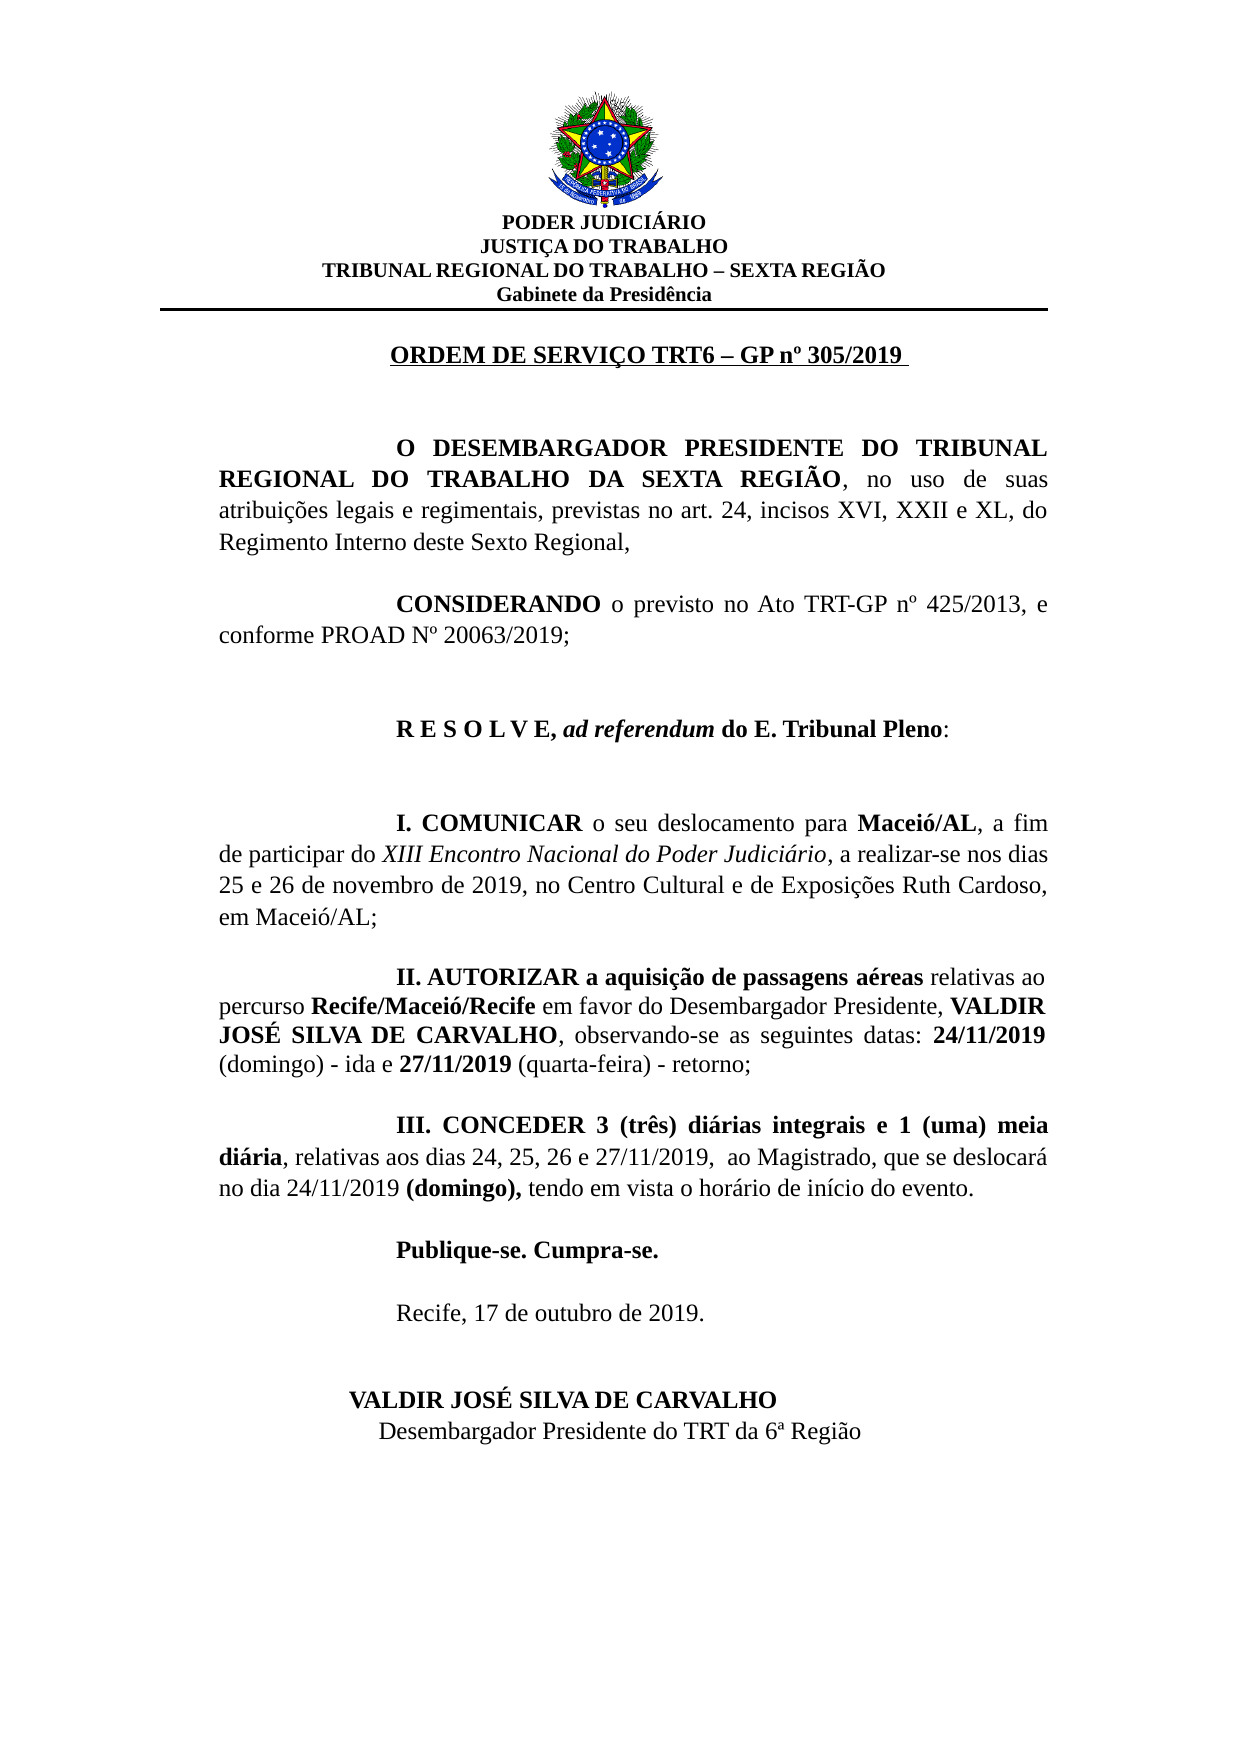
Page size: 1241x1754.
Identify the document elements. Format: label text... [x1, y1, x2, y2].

text CONSIDERANDO o previsto no Ato TRT-GP nº 425/2013, e conforme PROAD Nº 20063/2019; [218, 587, 1048, 650]
subtitle ORDEM DE SERVIÇO TRT6 – GP nº 305/2019 [218, 340, 1048, 369]
text I. COMUNICAR o seu deslocamento para Maceió/AL, a fim de participar do XIII Encontro Nacional do Poder Judiciário, a realizar-se nos dias 25 e 26 de novembro de 2019, no Centro Cultural e de Exposições Ruth Cardoso, em Maceió/AL; [218, 806, 1048, 931]
text R E S O L V E, ad referendum do E. Tribunal Pleno: [218, 712, 1048, 744]
text Recife, 17 de outubro de 2019. [218, 1296, 1048, 1327]
text Publique-se. Cumpra-se. [218, 1234, 1048, 1265]
text VALDIR JOSÉ SILVA DE CARVALHO [218, 1385, 960, 1414]
text O DESEMBARGADOR PRESIDENTE DO TRIBUNAL REGIONAL DO TRABALHO DA SEXTA REGIÃO, no uso de suas atribuições legais e regimentais, previstas no art. 24, incisos XVI, XXII e XL, do Regimento Interno deste Sexto Regional, [218, 431, 1048, 556]
picture [542, 88, 666, 210]
text Desembargador Presidente do TRT da 6ª Região [159, 1414, 960, 1446]
text III. CONCEDER 3 (três) diárias integrais e 1 (uma) meia diária, relativas aos dias 24, 25, 26 e 27/11/2019, ao Magistrado, que se deslocará no dia 24/11/2019 (domingo), tendo em vista o horário de início do evento. [218, 1109, 1048, 1202]
text II. AUTORIZAR a aquisição de passagens aéreas relativas ao percurso Recife/Maceió/Recife em favor do Desembargador Presidente, VALDIR JOSÉ SILVA DE CARVALHO, observando-se as seguintes datas: 24/11/2019 (domingo) - ida e 27/11/2019 (quarta-feira) - retorno; [218, 962, 1045, 1077]
